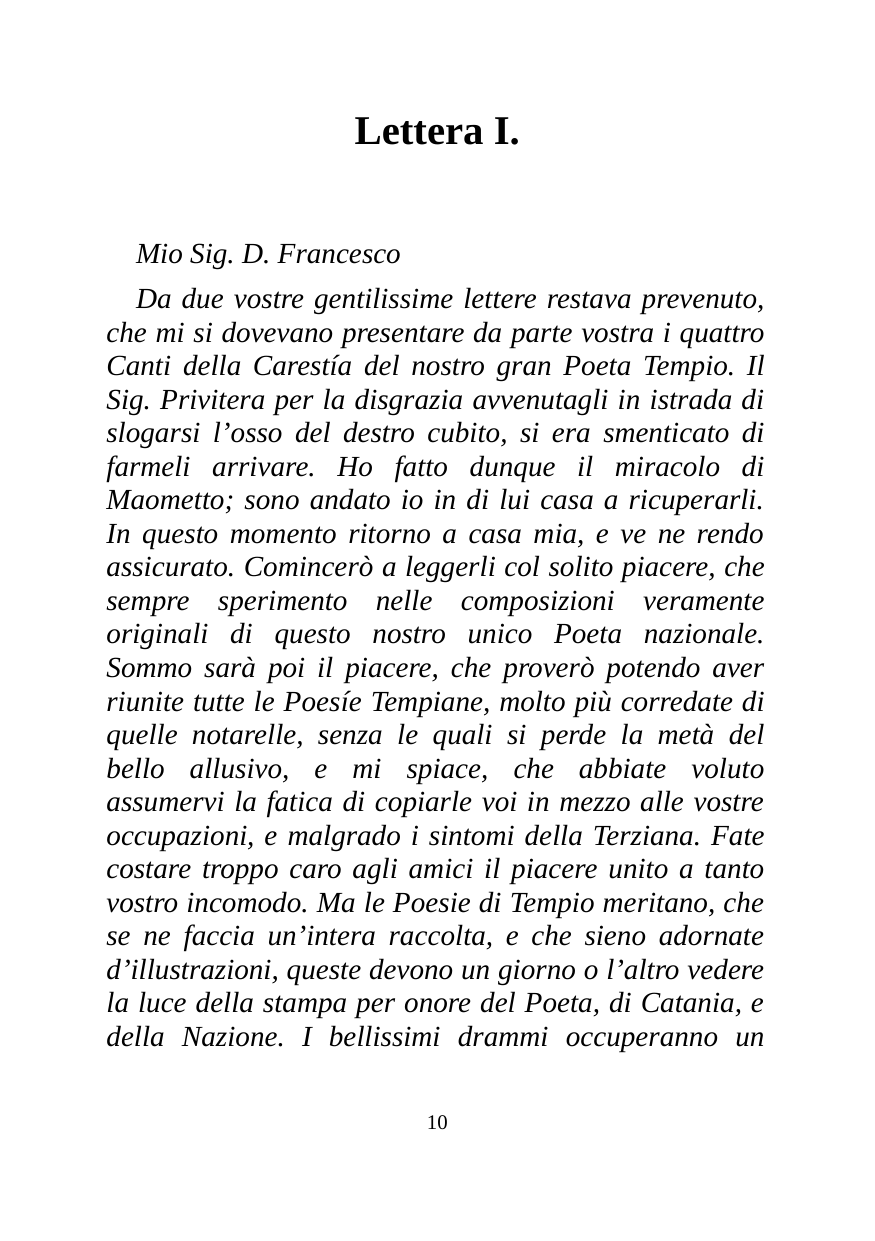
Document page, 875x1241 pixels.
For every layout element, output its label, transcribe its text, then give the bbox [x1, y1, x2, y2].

text Mio Sig. D. Francesco [106, 236, 768, 269]
text Da due vostre gentilissime lettere restava prevenuto, che mi si dovevano presentare da parte vostra i quattro Canti della Carestía del nostro gran Poeta Tempio. Il Sig. Privitera per la disgrazia avvenutagli in istrada di slogarsi l’osso del destro cubito, si era smenticato di farmeli arrivare. Ho fatto dunque il miracolo di Maometto; sono andato io in di lui casa a ricuperarli. In questo momento ritorno a casa mia, e ve ne rendo assicurato. Comincerò a leggerli col solito piacere, che sempre sperimento nelle composizioni veramente originali di questo nostro unico Poeta nazionale. Sommo sarà poi il piacere, che proverò potendo aver riunite tutte le Poesíe Tempiane, molto più corredate di quelle notarelle, senza le quali si perde la metà del bello allusivo, e mi spiace, che abbiate voluto assumervi la fatica di copiarle voi in mezzo alle vostre occupazioni, e malgrado i sintomi della Terziana. Fate costare troppo caro agli amici il piacere unito a tanto vostro incomodo. Ma le Poesie di Tempio meritano, che se ne faccia un’intera raccolta, e che sieno adornate d’illustrazioni, queste devono un giorno o l’altro vedere la luce della stampa per onore del Poeta, di Catania, e della Nazione. I bellissimi drammi occuperanno un [106, 281, 768, 1053]
subtitle Lettera I. [106, 106, 768, 153]
